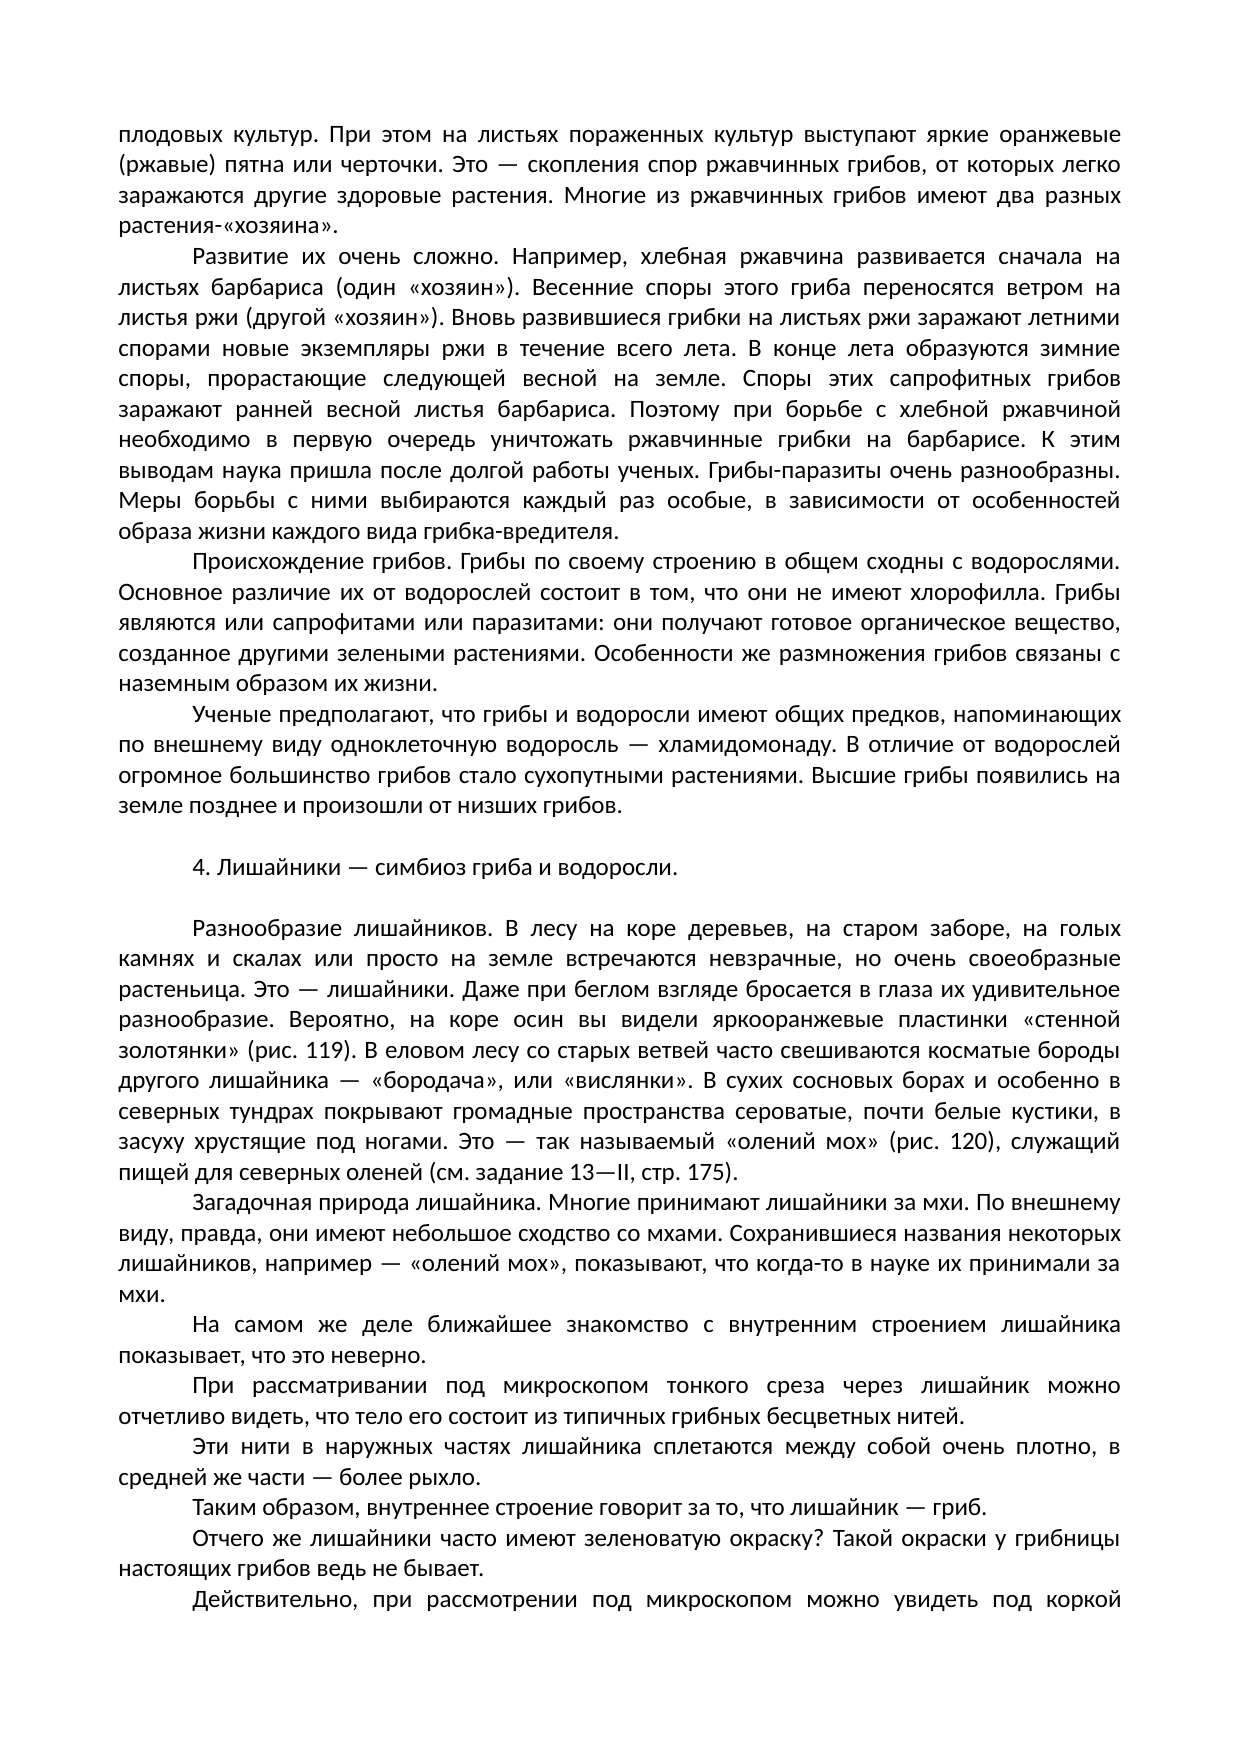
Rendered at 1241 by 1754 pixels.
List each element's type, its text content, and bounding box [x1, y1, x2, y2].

text Таким образом, внутреннее строение говорит за то, что лишайник — гриб. [118, 1492, 1122, 1522]
text 4. Лишайники — симбиоз гриба и водоросли. [118, 851, 1122, 881]
text Загадочная природа лишайника. Многие принимают лишайники за мхи. По внешнему виду, правда, они имеют небольшое сходство со мхами. Сохранившиеся названия некоторых лишайников, например — «олений мох», показывают, что когда-то в науке их принимали за мхи. [118, 1186, 1122, 1308]
text Развитие их очень сложно. Например, хлебная ржавчина развивается сначала на листьях барбариса (один «хозяин»). Весенние споры этого гриба переносятся ветром на листья ржи (другой «хозяин»). Вновь развившиеся грибки на листьях ржи заражают летними спорами новые экземпляры ржи в течение всего лета. В конце лета образуются зимние споры, прорастающие следующей весной на земле. Споры этих сапрофитных грибов заражают ранней весной листья барбариса. Поэтому при борьбе с хлебной ржавчиной необходимо в первую очередь уничтожать ржавчинные грибки на барбарисе. К этим выводам наука пришла после долгой работы ученых. Грибы-паразиты очень разнообразны. Меры борьбы с ними выбираются каждый раз особые, в зависимости от особенностей образа жизни каждого вида грибка-вредителя. [118, 240, 1122, 545]
text Разнообразие лишайников. В лесу на коре деревьев, на старом заборе, на голых камнях и скалах или просто на земле встречаются невзрачные, но очень своеобразные растеньица. Это — лишайники. Даже при беглом взгляде бросается в глаза их удивительное разнообразие. Вероятно, на коре осин вы видели яркооранжевые пластинки «стенной золотянки» (рис. 119). В еловом лесу со старых ветвей часто свешиваются косматые бороды другого лишайника — «бородача», или «вислянки». В сухих сосновых борах и особенно в северных тундрах покрывают громадные пространства сероватые, почти белые кустики, в засуху хрустящие под ногами. Это — так называемый «олений мох» (рис. 120), служащий пищей для северных оленей (см. задание 13—II, стр. 175). [118, 912, 1122, 1186]
text Ученые предполагают, что грибы и водоросли имеют общих предков, напоминающих по внешнему виду одноклеточную водоросль — хламидомонаду. В отличие от водорослей огромное большинство грибов стало сухопутными растениями. Высшие грибы появились на земле позднее и произошли от низших грибов. [118, 698, 1122, 820]
text На самом же деле ближайшее знакомство с внутренним строением лишайника показывает, что это неверно. [118, 1308, 1122, 1369]
text плодовых культур. При этом на листьях пораженных культур выступают яркие оранжевые (ржавые) пятна или черточки. Это — скопления спор ржавчинных грибов, от которых легко заражаются другие здоровые растения. Многие из ржавчинных грибов имеют два разных растения-«хозяина». [118, 118, 1122, 240]
text Отчего же лишайники часто имеют зеленоватую окраску? Такой окраски у грибницы настоящих грибов ведь не бывает. [118, 1522, 1122, 1583]
text Действительно, при рассмотрении под микроскопом можно увидеть под коркой [118, 1583, 1122, 1614]
text Эти нити в наружных частях лишайника сплетаются между собой очень плотно, в средней же части — более рыхло. [118, 1431, 1122, 1492]
text При рассматривании под микроскопом тонкого среза через лишайник можно отчетливо видеть, что тело его состоит из типичных грибных бесцветных нитей. [118, 1369, 1122, 1431]
text Происхождение грибов. Грибы по своему строению в общем сходны с водорослями. Основное различие их от водорослей состоит в том, что они не имеют хлорофилла. Грибы являются или сапрофитами или паразитами: они получают готовое органическое вещество, созданное другими зелеными растениями. Особенности же размножения грибов связаны с наземным образом их жизни. [118, 545, 1122, 698]
